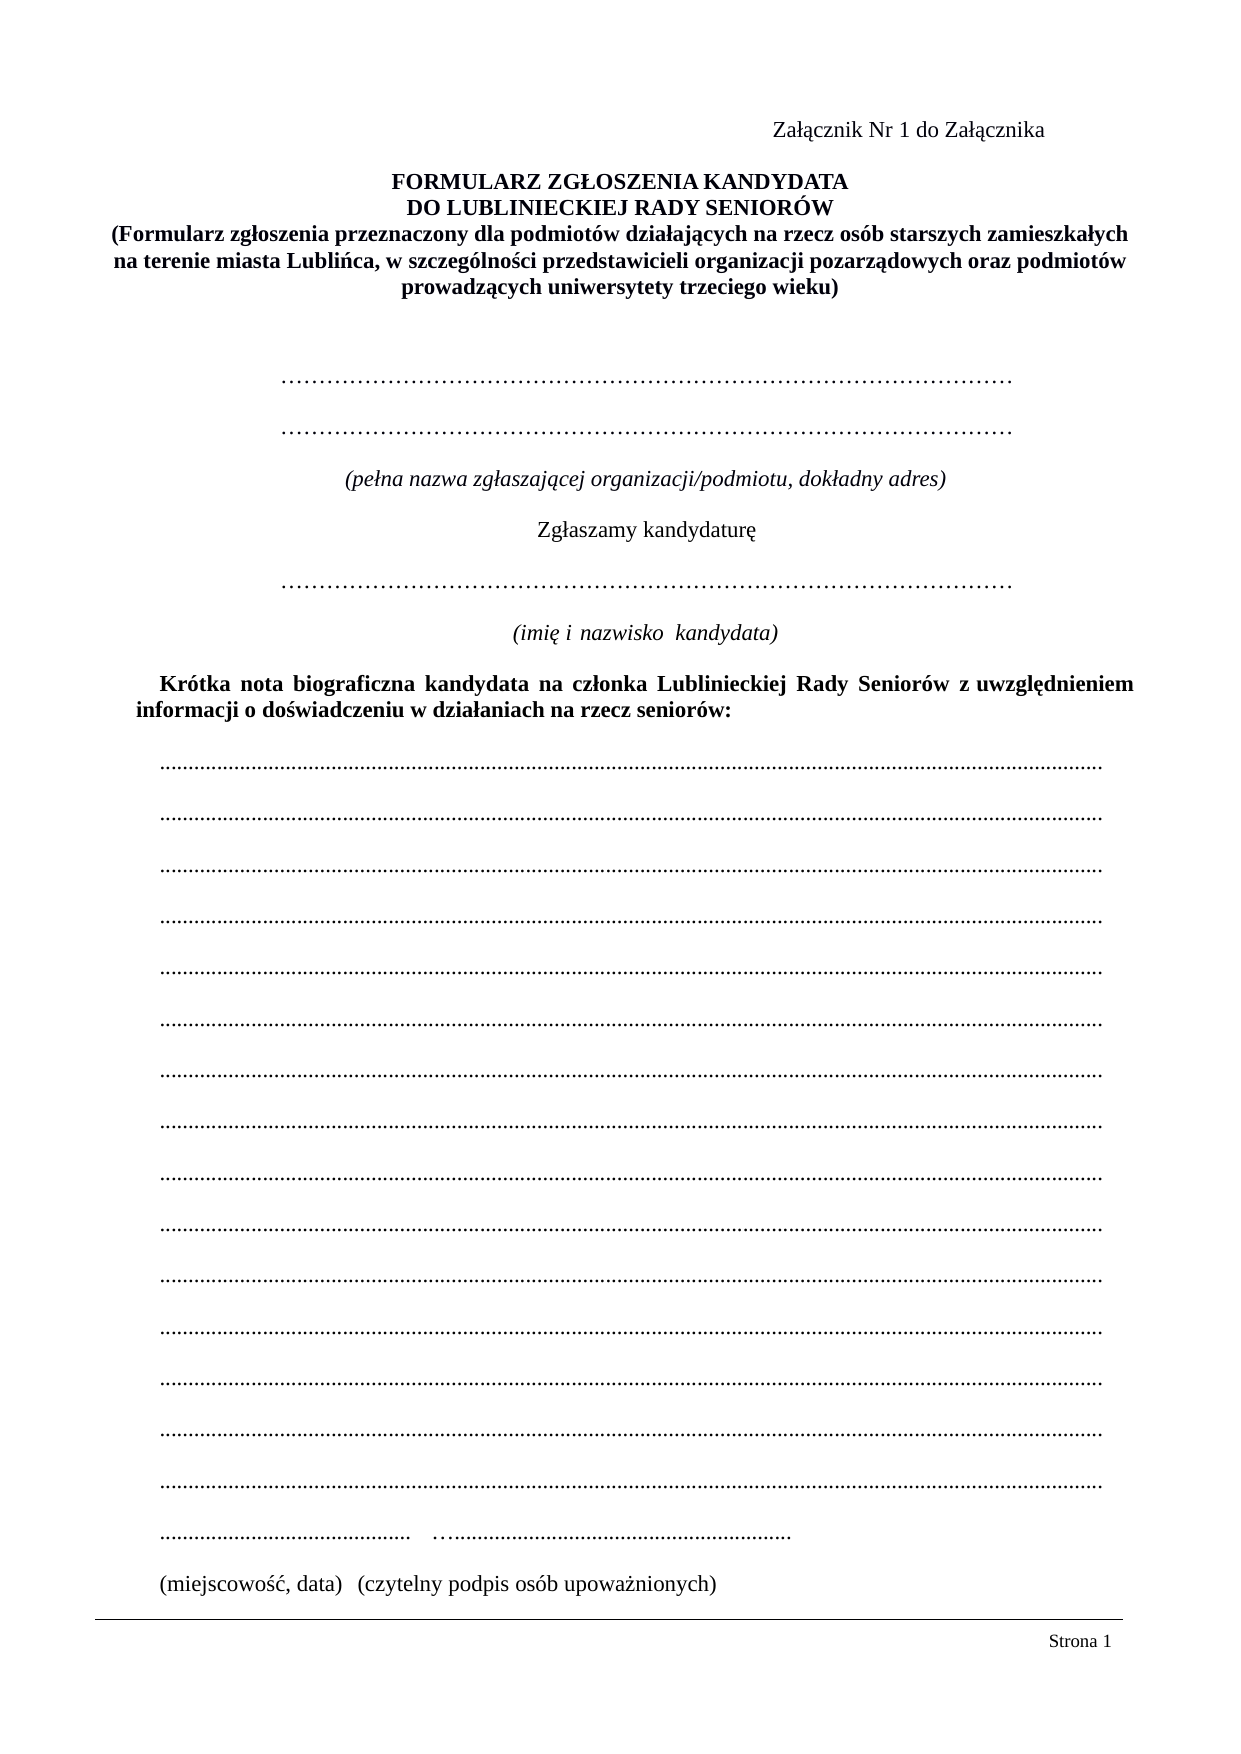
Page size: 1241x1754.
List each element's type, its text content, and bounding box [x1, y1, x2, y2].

text ..................................................................................................................................................................... [136, 1005, 1134, 1031]
text ..................................................................................................................................................................... [136, 1416, 1134, 1442]
text FORMULARZ ZGŁOSZENIA KANDYDATA DO LUBLINIECKIEJ RADY SENIORÓW (Formularz zgłoszenia przeznaczony dla podmiotów działających na rzecz osób starszych zamieszkałych na terenie miasta Lublińca, w szczególności przedstawicieli organizacji pozarządowych oraz podmiotów prowadzących uniwersytety trzeciego wieku) [106, 168, 1134, 299]
text ..................................................................................................................................................................... [136, 1107, 1134, 1134]
text Zgłaszamy kandydaturę [136, 516, 1134, 542]
text ..................................................................................................................................................................... [136, 902, 1134, 928]
text ..................................................................................................................................................................... [136, 1159, 1134, 1185]
text ..................................................................................................................................................................... [136, 799, 1134, 826]
text ..................................................................................................................................................................... [136, 953, 1134, 980]
text ..................................................................................................................................................................... [136, 851, 1134, 877]
text …………………………………………………………………………………… [136, 413, 1134, 440]
text ..................................................................................................................................................................... [136, 1210, 1134, 1236]
text ............................................ …........................................................... [136, 1518, 1134, 1544]
text Załącznik Nr 1 do Załącznika [772, 116, 1134, 142]
text ..................................................................................................................................................................... [136, 1364, 1134, 1391]
text …………………………………………………………………………………… [136, 567, 1134, 594]
text …………………………………………………………………………………… [136, 362, 1134, 388]
text ..................................................................................................................................................................... [136, 1467, 1134, 1493]
text ..................................................................................................................................................................... [136, 1056, 1134, 1082]
text ..................................................................................................................................................................... [136, 748, 1134, 774]
text Krótka nota biograficzna kandydata na członka Lublinieckiej Rady Seniorów z uwzględnieniem informacji o doświadczeniu w działaniach na rzecz seniorów: [136, 670, 1134, 723]
text (imię i nazwisko kandydata) [136, 619, 1134, 645]
text ..................................................................................................................................................................... [136, 1261, 1134, 1288]
text (miejscowość, data) (czytelny podpis osób upoważnionych) [136, 1569, 1134, 1596]
text (pełna nazwa zgłaszającej organizacji/podmiotu, dokładny adres) [136, 465, 1134, 491]
text ..................................................................................................................................................................... [136, 1313, 1134, 1339]
